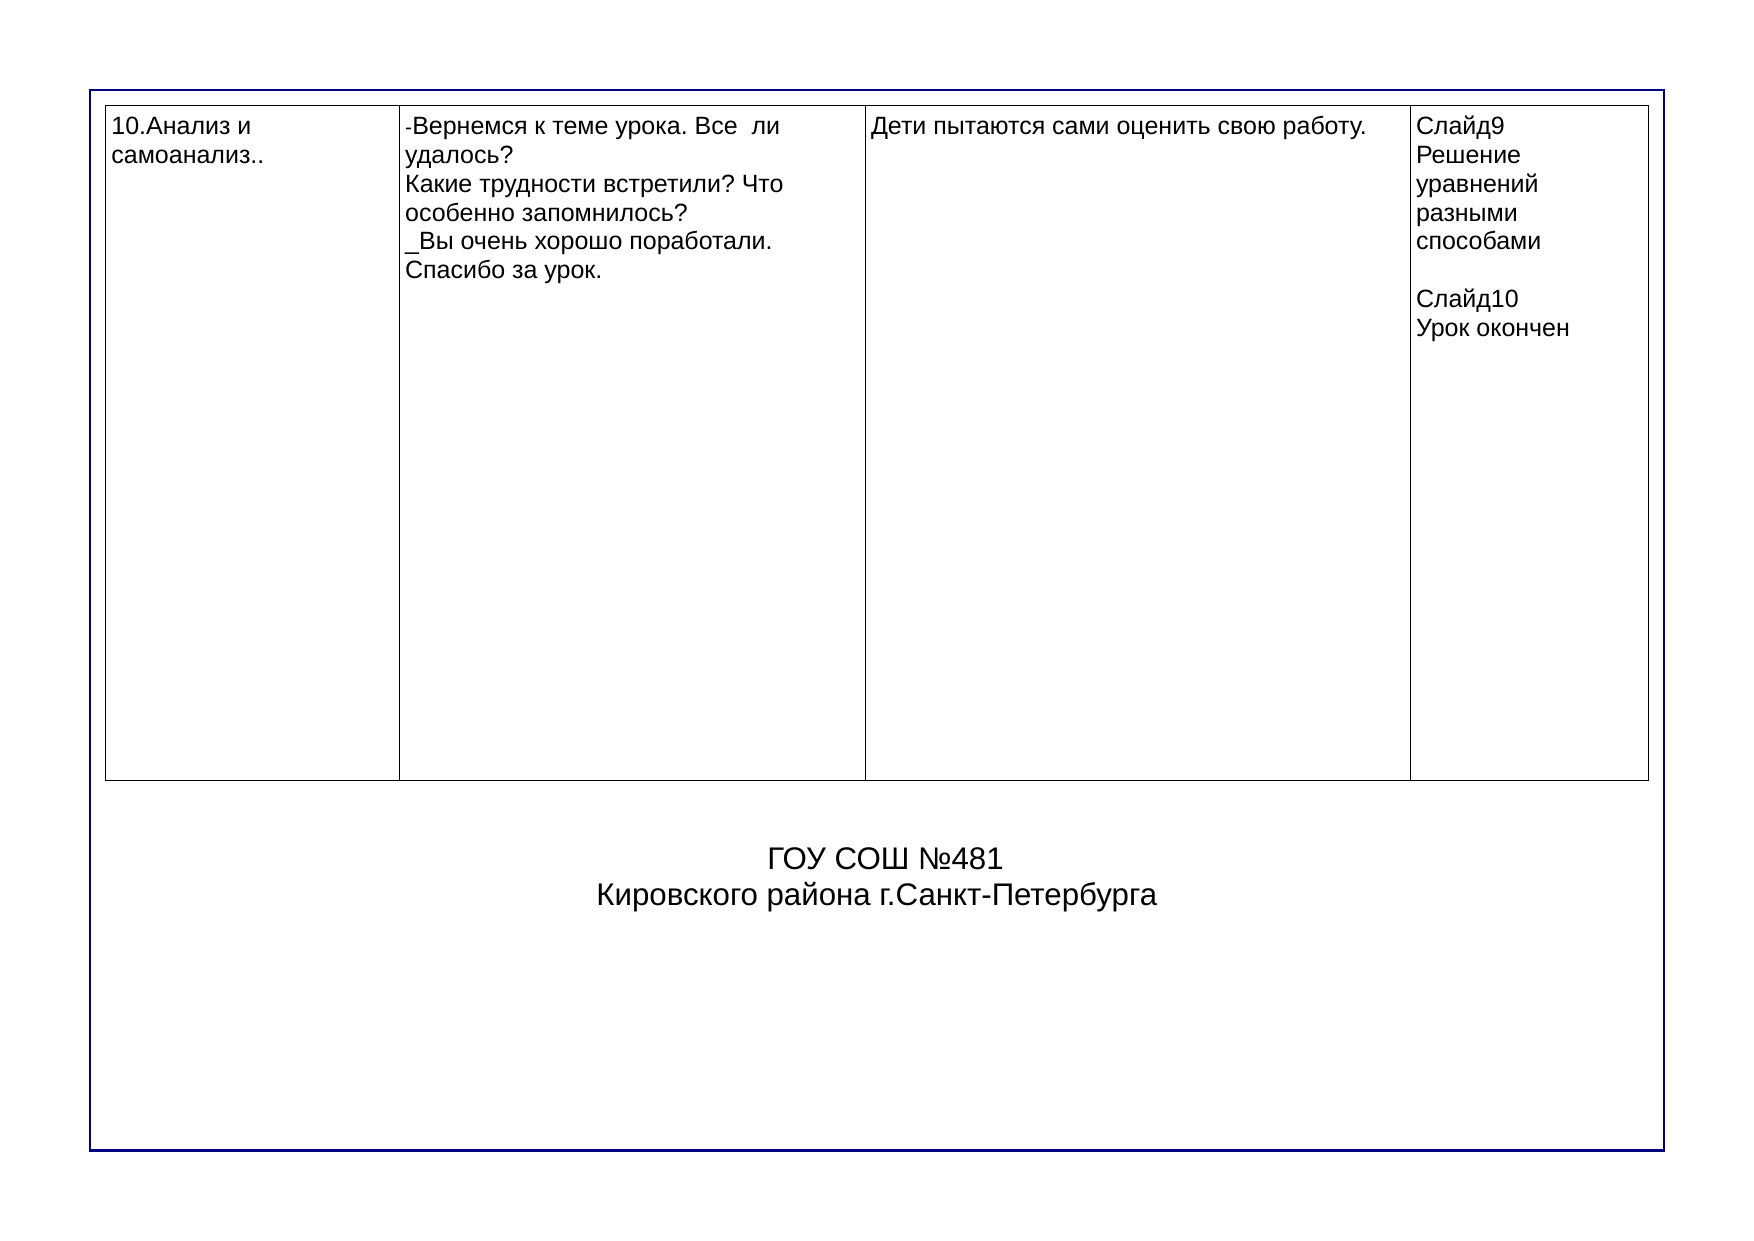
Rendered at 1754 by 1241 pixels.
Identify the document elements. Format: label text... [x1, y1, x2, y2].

table_header 10.Анализ и самоанализ.. [106, 106, 399, 780]
table_header Дети пытаются сами оценить свою работу. [866, 106, 1410, 780]
table_header Слайд9 Решение уравнений разными способами Слайд10 Урок окончен [1411, 106, 1648, 780]
text Кировского района г.Санкт-Петербурга [105, 876, 1648, 912]
table_header -Вернемся к теме урока. Все ли удалось? Какие трудности встретили? Что особенно запомнилось? _Вы очень хорошо поработали. Спасибо за урок. [400, 106, 865, 780]
text ГОУ СОШ №481 [105, 840, 1648, 876]
